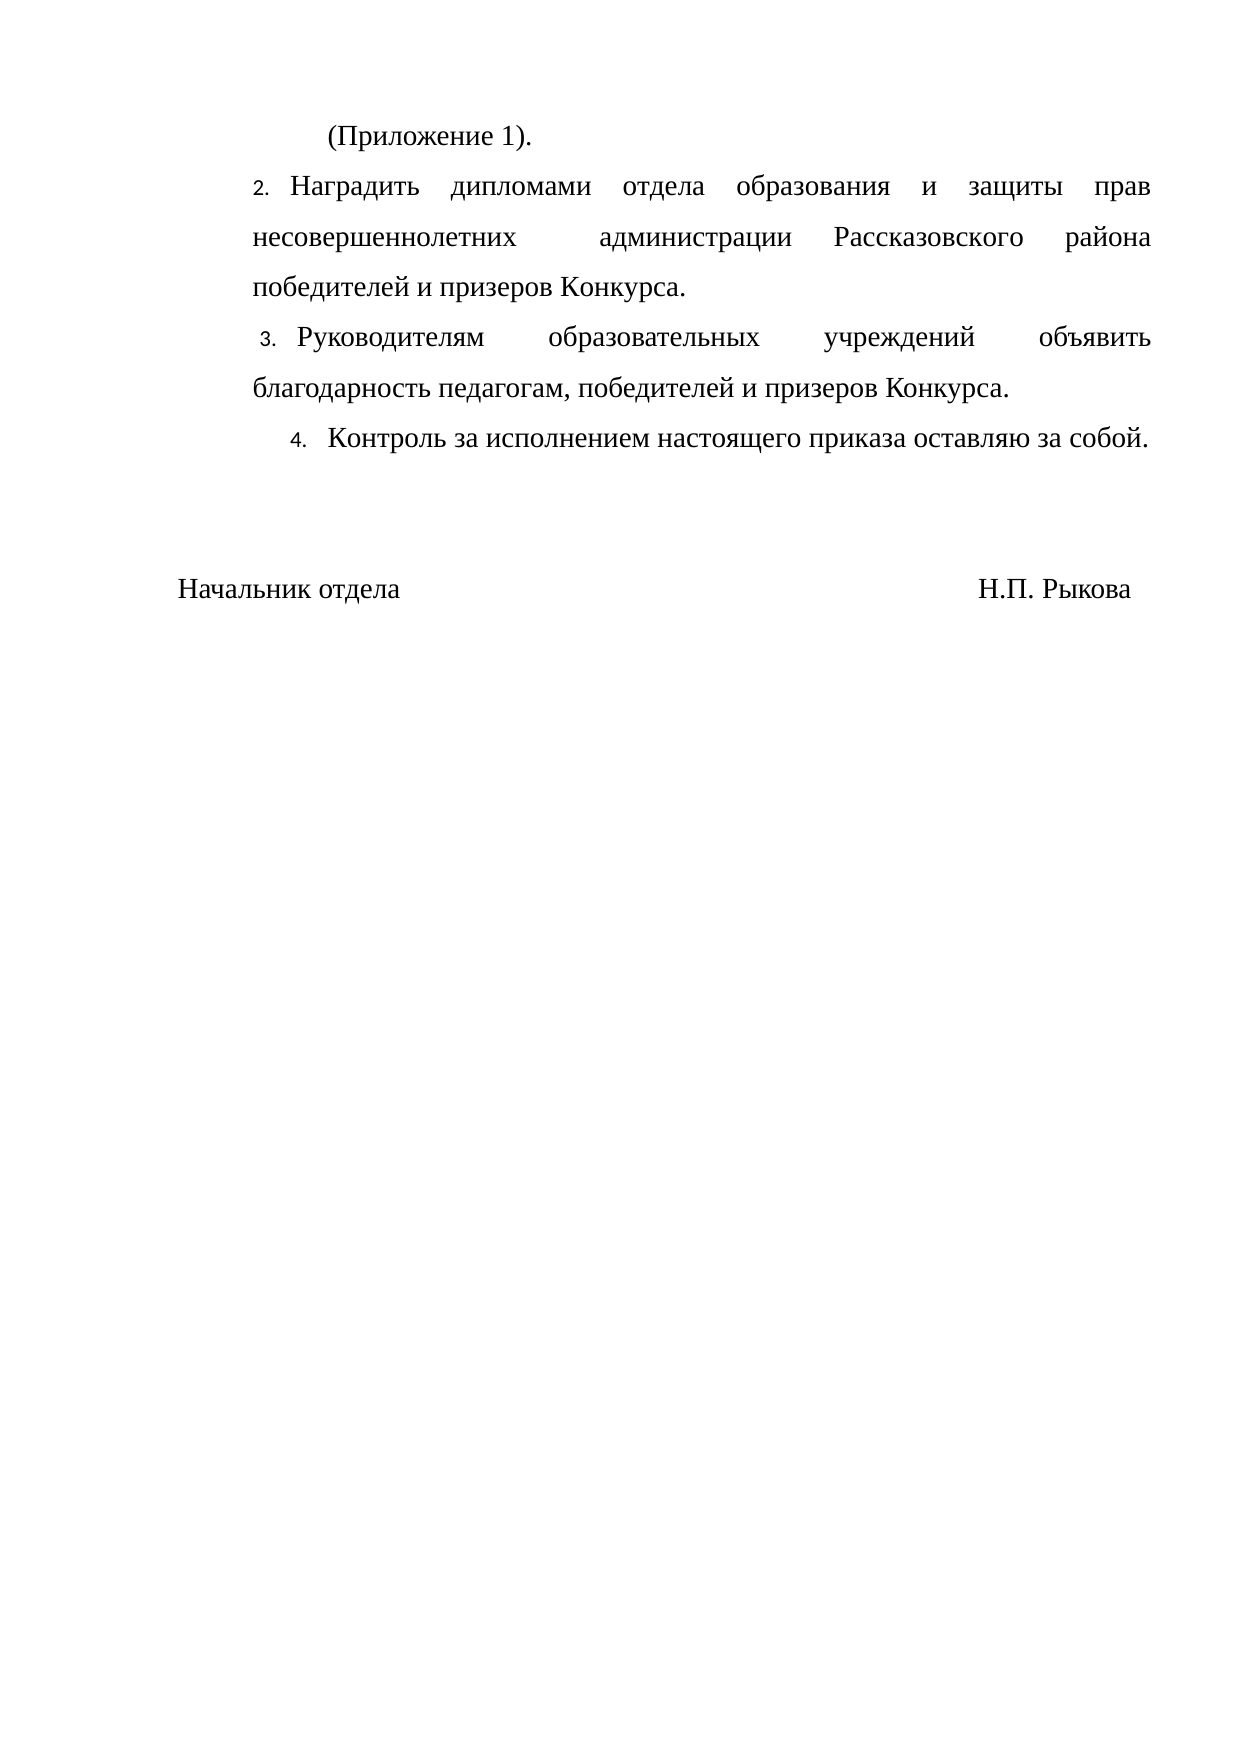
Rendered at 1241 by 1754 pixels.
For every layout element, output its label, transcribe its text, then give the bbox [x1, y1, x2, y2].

list Руководителям образовательных учреждений объявить благодарность педагогам, победителей и призеров Конкурса. [215, 319, 1152, 403]
list Наградить дипломами отдела образования и защиты прав несовершеннолетних администрации Рассказовского района победителей и призеров Конкурса. [215, 168, 1152, 303]
text Начальник отдела Н.П. Рыкова [177, 571, 1152, 604]
list Контроль за исполнением настоящего приказа оставляю за собой. [290, 420, 1152, 453]
list (Приложение 1). [290, 118, 1152, 152]
